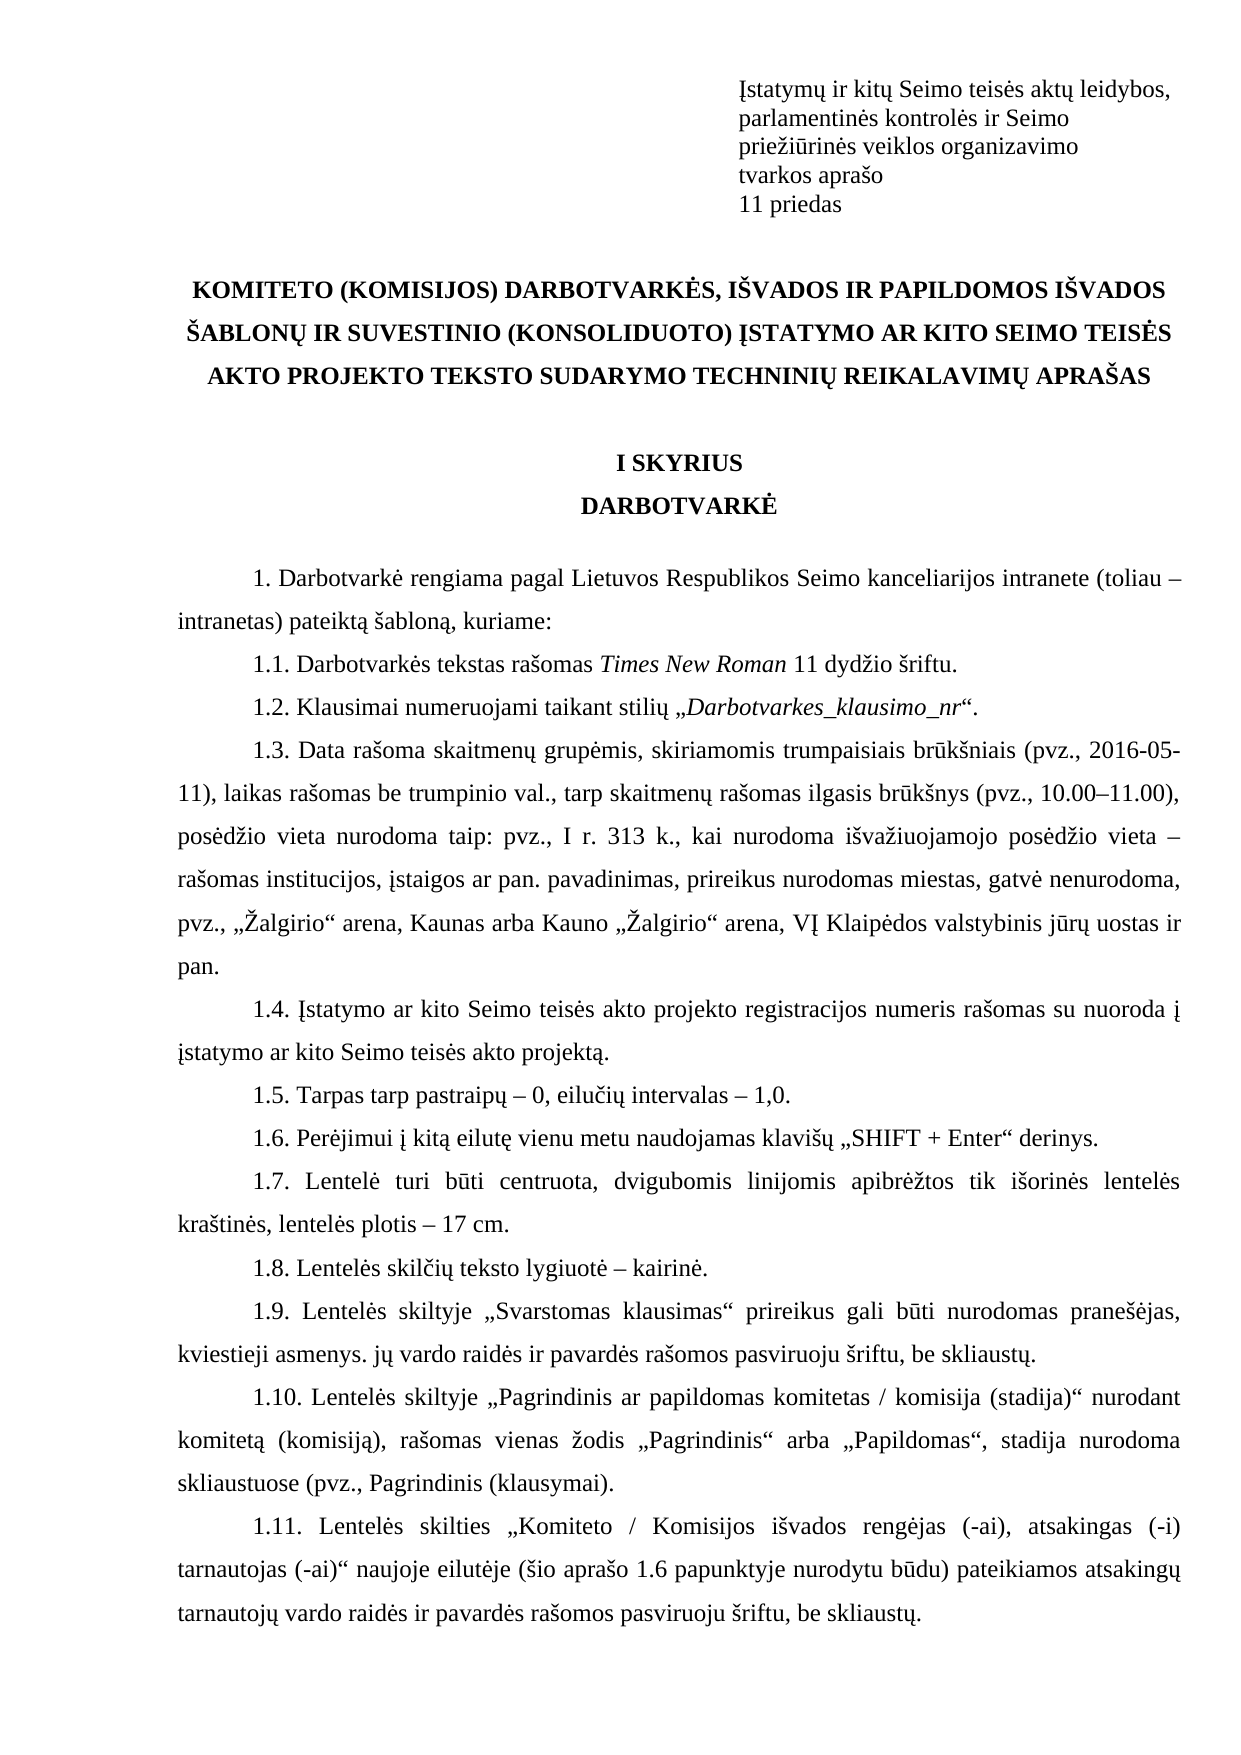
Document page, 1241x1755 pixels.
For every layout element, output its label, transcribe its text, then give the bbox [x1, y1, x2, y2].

text 1.10. Lentelės skiltyje „Pagrindinis ar papildomas komitetas / komisija (stadija)“ nurodant komitetą (komisiją), rašomas vienas žodis „Pagrindinis“ arba „Papildomas“, stadija nurodoma skliaustuose (pvz., Pagrindinis (klausymai). [177, 1382, 1181, 1497]
text priežiūrinės veiklos organizavimo [738, 131, 1181, 160]
text 1.8. Lentelės skilčių teksto lygiuotė – kairinė. [177, 1253, 1181, 1281]
text 1.1. Darbotvarkės tekstas rašomas Times New Roman 11 dydžio šriftu. [177, 649, 1181, 678]
text 1.9. Lentelės skiltyje „Svarstomas klausimas“ prireikus gali būti nurodomas pranešėjas, kviestieji asmenys. jų vardo raidės ir pavardės rašomos pasviruoju šriftu, be skliaustų. [177, 1296, 1181, 1368]
text KOMITETO (KOMISIJOS) DARBOTVARKĖS, IŠVADOS IR PAPILDOMOS IŠVADOS ŠABLONŲ IR SUVESTINIO (KONSOLIDUOTO) ĮSTATYMO AR KITO SEIMO TEISĖS AKTO PROJEKTO TEKSTO SUDARYMO TECHNINIŲ REIKALAVIMŲ APRAŠAS [177, 275, 1181, 390]
text 1.7. Lentelė turi būti centruota, dvigubomis linijomis apibrėžtos tik išorinės lentelės kraštinės, lentelės plotis – 17 cm. [177, 1166, 1181, 1238]
text 1.4. Įstatymo ar kito Seimo teisės akto projekto registracijos numeris rašomas su nuoroda į įstatymo ar kito Seimo teisės akto projektą. [177, 994, 1181, 1066]
text I SKYRIUS [177, 448, 1181, 476]
text 11 priedas [738, 189, 1181, 218]
text 1.2. Klausimai numeruojami taikant stilių „Darbotvarkes_klausimo_nr“. [177, 692, 1181, 721]
text tvarkos aprašo [738, 160, 1181, 189]
text Įstatymų ir kitų Seimo teisės aktų leidybos, [738, 74, 1181, 103]
text 1.11. Lentelės skilties „Komiteto / Komisijos išvados rengėjas (-ai), atsakingas (-i) tarnautojas (-ai)“ naujoje eilutėje (šio aprašo 1.6 papunktyje nurodytu būdu) pateikiamos atsakingų tarnautojų vardo raidės ir pavardės rašomos pasviruoju šriftu, be skliaustų. [177, 1511, 1181, 1626]
text 1.5. Tarpas tarp pastraipų – 0, eilučių intervalas – 1,0. [177, 1080, 1181, 1109]
text DARBOTVARKĖ [177, 491, 1181, 519]
text 1.3. Data rašoma skaitmenų grupėmis, skiriamomis trumpaisiais brūkšniais (pvz., 2016-05-11), laikas rašomas be trumpinio val., tarp skaitmenų rašomas ilgasis brūkšnys (pvz., 10.00–11.00), posėdžio vieta nurodoma taip: pvz., I r. 313 k., kai nurodoma išvažiuojamojo posėdžio vieta – rašomas institucijos, įstaigos ar pan. pavadinimas, prireikus nurodomas miestas, gatvė nenurodoma, pvz., „Žalgirio“ arena, Kaunas arba Kauno „Žalgirio“ arena, VĮ Klaipėdos valstybinis jūrų uostas ir pan. [177, 735, 1181, 979]
text 1.6. Perėjimui į kitą eilutę vienu metu naudojamas klavišų „SHIFT + Enter“ derinys. [177, 1123, 1181, 1152]
text 1. Darbotvarkė rengiama pagal Lietuvos Respublikos Seimo kanceliarijos intranete (toliau – intranetas) pateiktą šabloną, kuriame: [177, 563, 1181, 634]
text parlamentinės kontrolės ir Seimo [738, 103, 1181, 131]
